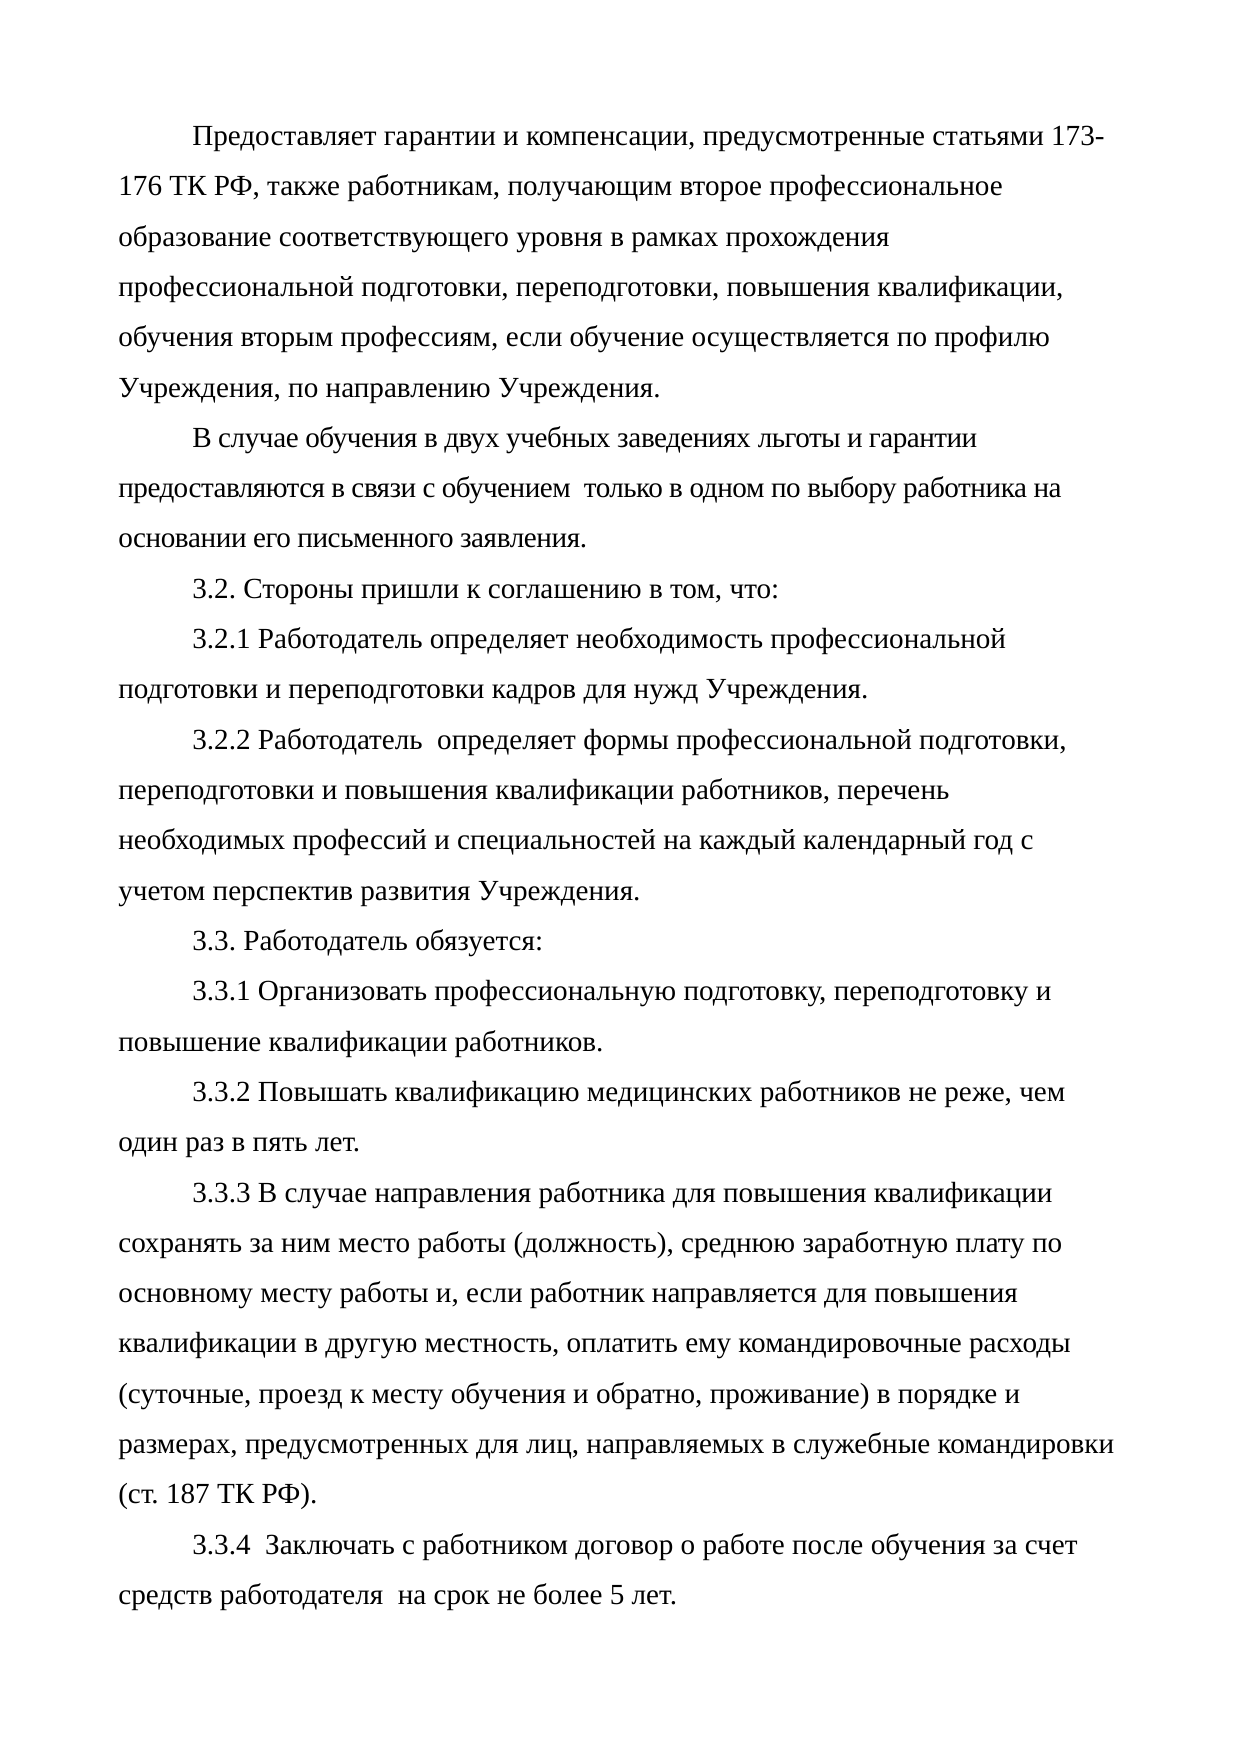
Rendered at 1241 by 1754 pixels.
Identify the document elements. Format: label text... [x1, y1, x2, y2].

text 3.3.1 Организовать профессиональную подготовку, переподготовку и повышение квалификации работников. [118, 973, 1122, 1057]
text 3.3. Работодатель обязуется: [118, 923, 1122, 957]
text 3.3.4 Заключать с работником договор о работе после обучения за счет средств работодателя на срок не более 5 лет. [118, 1527, 1122, 1611]
text 3.3.3 В случае направления работника для повышения квалификации сохранять за ним место работы (должность), среднюю заработную плату по основному месту работы и, если работник направляется для повышения квалификации в другую местность, оплатить ему командировочные расходы (суточные, проезд к месту обучения и обратно, проживание) в порядке и размерах, предусмотренных для лиц, направляемых в служебные командировки (ст. 187 ТК РФ). [118, 1175, 1122, 1510]
text 3.2.1 Работодатель определяет необходимость профессиональной подготовки и переподготовки кадров для нужд Учреждения. [118, 621, 1122, 705]
text 3.2. Стороны пришли к соглашению в том, что: [118, 571, 1122, 604]
text 3.3.2 Повышать квалификацию медицинских работников не реже, чем один раз в пять лет. [118, 1074, 1122, 1158]
text 3.2.2 Работодатель определяет формы профессиональной подготовки, переподготовки и повышения квалификации работников, перечень необходимых профессий и специальностей на каждый календарный год с учетом перспектив развития Учреждения. [118, 722, 1122, 906]
text Предоставляет гарантии и компенсации, предусмотренные статьями 173-176 ТК РФ, также работникам, получающим второе профессиональное образование соответствующего уровня в рамках прохождения профессиональной подготовки, переподготовки, повышения квалификации, обучения вторым профессиям, если обучение осуществляется по профилю Учреждения, по направлению Учреждения. [118, 118, 1122, 403]
text В случае обучения в двух учебных за­ведениях льготы и гарантии предоставляются в связи с обучением только в одном по выбору работника на основании его письменного заявления. [118, 420, 1122, 554]
